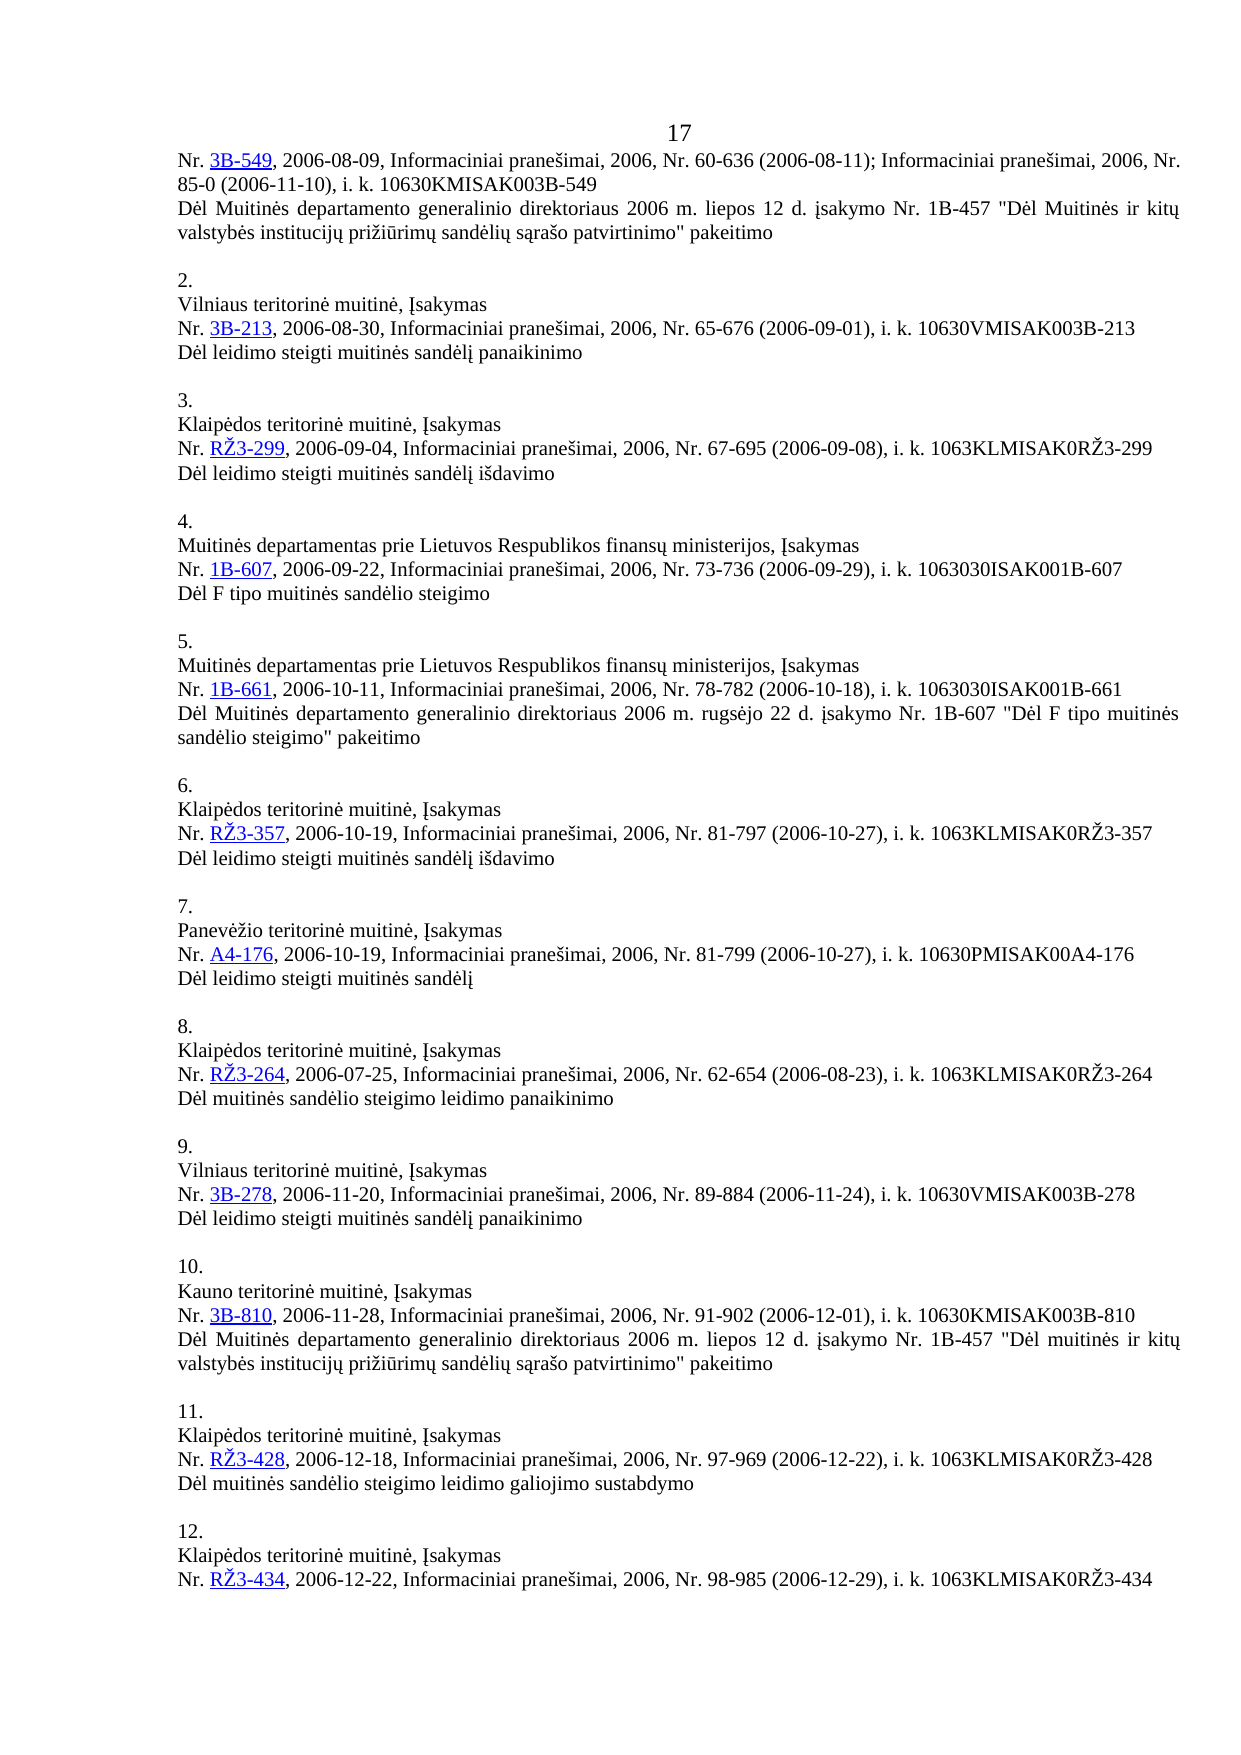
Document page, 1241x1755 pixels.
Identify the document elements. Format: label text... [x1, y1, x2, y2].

text Panevėžio teritorinė muitinė, Įsakymas [177, 918, 1181, 942]
text Nr. 3B-549, 2006-08-09, Informaciniai pranešimai, 2006, Nr. 60-636 (2006-08-11); Informaciniai pranešimai, 2006, Nr. 85-0 (2006-11-10), i. k. 10630KMISAK003B-549 [177, 148, 1181, 196]
text Dėl Muitinės departamento generalinio direktoriaus 2006 m. liepos 12 d. įsakymo Nr. 1B-457 "Dėl Muitinės ir kitų valstybės institucijų prižiūrimų sandėlių sąrašo patvirtinimo" pakeitimo [177, 196, 1181, 244]
text Nr. A4-176, 2006-10-19, Informaciniai pranešimai, 2006, Nr. 81-799 (2006-10-27), i. k. 10630PMISAK00A4-176 [177, 942, 1181, 966]
text 2. [177, 268, 1181, 292]
text Nr. 3B-213, 2006-08-30, Informaciniai pranešimai, 2006, Nr. 65-676 (2006-09-01), i. k. 10630VMISAK003B-213 [177, 316, 1181, 340]
text 10. [177, 1254, 1181, 1278]
text 7. [177, 893, 1181, 918]
text 11. [177, 1399, 1181, 1423]
text Dėl leidimo steigti muitinės sandėlį išdavimo [177, 460, 1181, 484]
text 3. [177, 388, 1181, 412]
text Nr. RŽ3-264, 2006-07-25, Informaciniai pranešimai, 2006, Nr. 62-654 (2006-08-23), i. k. 1063KLMISAK0RŽ3-264 [177, 1062, 1181, 1086]
text Dėl leidimo steigti muitinės sandėlį išdavimo [177, 845, 1181, 869]
text 9. [177, 1134, 1181, 1158]
text Vilniaus teritorinė muitinė, Įsakymas [177, 1158, 1181, 1182]
text Nr. 3B-810, 2006-11-28, Informaciniai pranešimai, 2006, Nr. 91-902 (2006-12-01), i. k. 10630KMISAK003B-810 [177, 1303, 1181, 1327]
text Klaipėdos teritorinė muitinė, Įsakymas [177, 1038, 1181, 1062]
text Dėl muitinės sandėlio steigimo leidimo panaikinimo [177, 1086, 1181, 1110]
text Kauno teritorinė muitinė, Įsakymas [177, 1278, 1181, 1303]
text Dėl Muitinės departamento generalinio direktoriaus 2006 m. rugsėjo 22 d. įsakymo Nr. 1B-607 "Dėl F tipo muitinės sandėlio steigimo" pakeitimo [177, 701, 1181, 749]
text Nr. RŽ3-357, 2006-10-19, Informaciniai pranešimai, 2006, Nr. 81-797 (2006-10-27), i. k. 1063KLMISAK0RŽ3-357 [177, 821, 1181, 845]
text 12. [177, 1519, 1181, 1543]
text 5. [177, 629, 1181, 653]
text Dėl Muitinės departamento generalinio direktoriaus 2006 m. liepos 12 d. įsakymo Nr. 1B-457 "Dėl muitinės ir kitų valstybės institucijų prižiūrimų sandėlių sąrašo patvirtinimo" pakeitimo [177, 1327, 1181, 1375]
text Nr. 1B-661, 2006-10-11, Informaciniai pranešimai, 2006, Nr. 78-782 (2006-10-18), i. k. 1063030ISAK001B-661 [177, 677, 1181, 701]
text Klaipėdos teritorinė muitinė, Įsakymas [177, 797, 1181, 821]
text Dėl leidimo steigti muitinės sandėlį panaikinimo [177, 340, 1181, 364]
text Vilniaus teritorinė muitinė, Įsakymas [177, 292, 1181, 316]
text Klaipėdos teritorinė muitinė, Įsakymas [177, 1423, 1181, 1447]
text Nr. RŽ3-428, 2006-12-18, Informaciniai pranešimai, 2006, Nr. 97-969 (2006-12-22), i. k. 1063KLMISAK0RŽ3-428 [177, 1447, 1181, 1471]
text 8. [177, 1014, 1181, 1038]
text Dėl F tipo muitinės sandėlio steigimo [177, 581, 1181, 605]
text Dėl leidimo steigti muitinės sandėlį panaikinimo [177, 1206, 1181, 1230]
text Dėl muitinės sandėlio steigimo leidimo galiojimo sustabdymo [177, 1471, 1181, 1495]
text Nr. RŽ3-434, 2006-12-22, Informaciniai pranešimai, 2006, Nr. 98-985 (2006-12-29), i. k. 1063KLMISAK0RŽ3-434 [177, 1567, 1181, 1591]
text Klaipėdos teritorinė muitinė, Įsakymas [177, 412, 1181, 436]
text Klaipėdos teritorinė muitinė, Įsakymas [177, 1543, 1181, 1567]
text 4. [177, 508, 1181, 533]
text Muitinės departamentas prie Lietuvos Respublikos finansų ministerijos, Įsakymas [177, 533, 1181, 557]
text Nr. RŽ3-299, 2006-09-04, Informaciniai pranešimai, 2006, Nr. 67-695 (2006-09-08), i. k. 1063KLMISAK0RŽ3-299 [177, 436, 1181, 460]
text Nr. 3B-278, 2006-11-20, Informaciniai pranešimai, 2006, Nr. 89-884 (2006-11-24), i. k. 10630VMISAK003B-278 [177, 1182, 1181, 1206]
text Dėl leidimo steigti muitinės sandėlį [177, 966, 1181, 990]
text Muitinės departamentas prie Lietuvos Respublikos finansų ministerijos, Įsakymas [177, 653, 1181, 677]
text Nr. 1B-607, 2006-09-22, Informaciniai pranešimai, 2006, Nr. 73-736 (2006-09-29), i. k. 1063030ISAK001B-607 [177, 557, 1181, 581]
text 6. [177, 773, 1181, 797]
